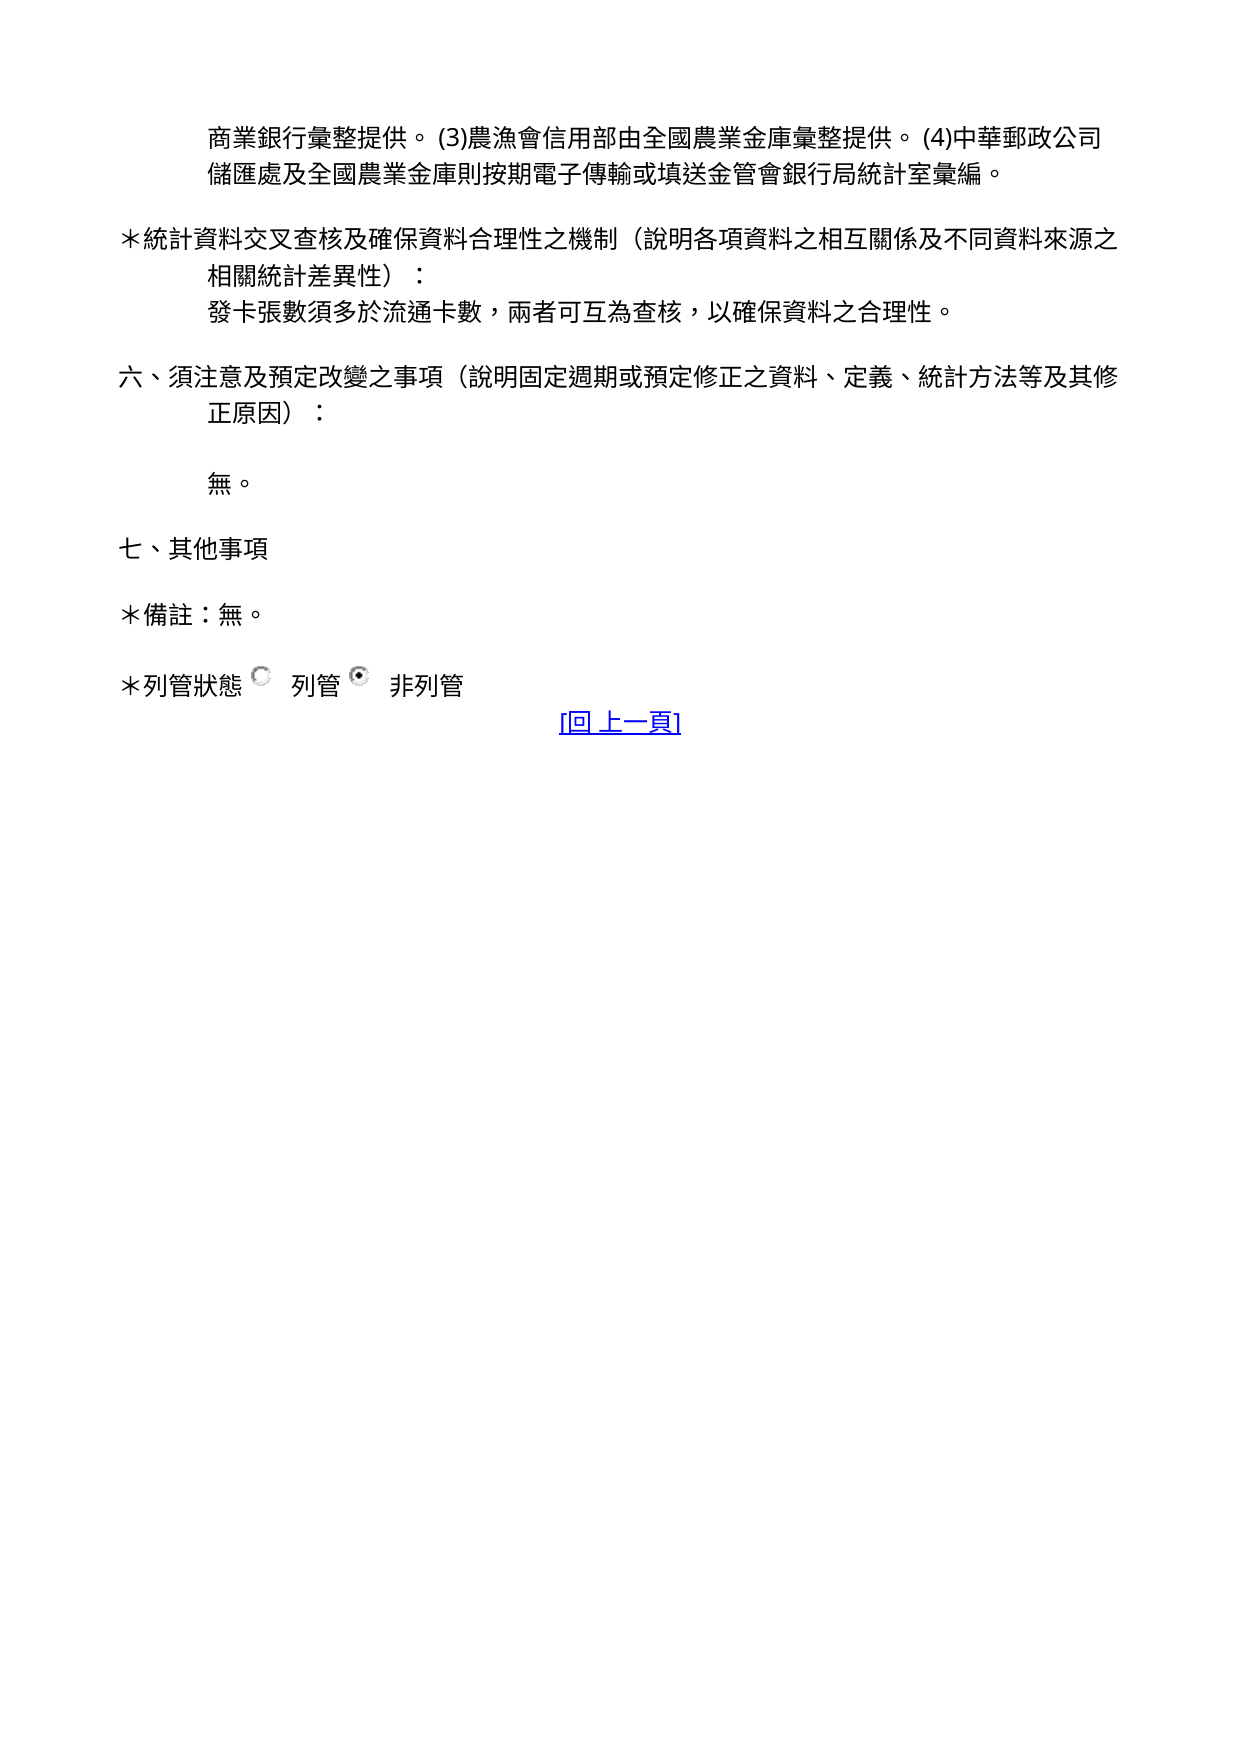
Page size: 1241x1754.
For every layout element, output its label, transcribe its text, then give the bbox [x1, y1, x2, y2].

text ＊列管狀態 列管 非列管 [118, 661, 1122, 702]
text ＊備註：無。 [118, 595, 1122, 631]
text ＊統計資料交叉查核及確保資料合理性之機制（說明各項資料之相互關係及不同資料來源之相關統計差異性）： 發卡張數須多於流通卡數，兩者可互為查核，以確保資料之合理性。 [118, 220, 1122, 328]
text 七、其他事項 [118, 530, 1122, 566]
text 六、須注意及預定改變之事項（說明固定週期或預定修正之資料、定義、統計方法等及其修正原因）： 無。 [118, 358, 1122, 501]
text 商業銀行彙整提供。 (3)農漁會信用部由全國農業金庫彙整提供。 (4)中華郵政公司儲匯處及全國農業金庫則按期電子傳輸或填送金管會銀行局統計室彙編。 [118, 118, 1122, 191]
text [回 上一頁] [118, 702, 1122, 738]
